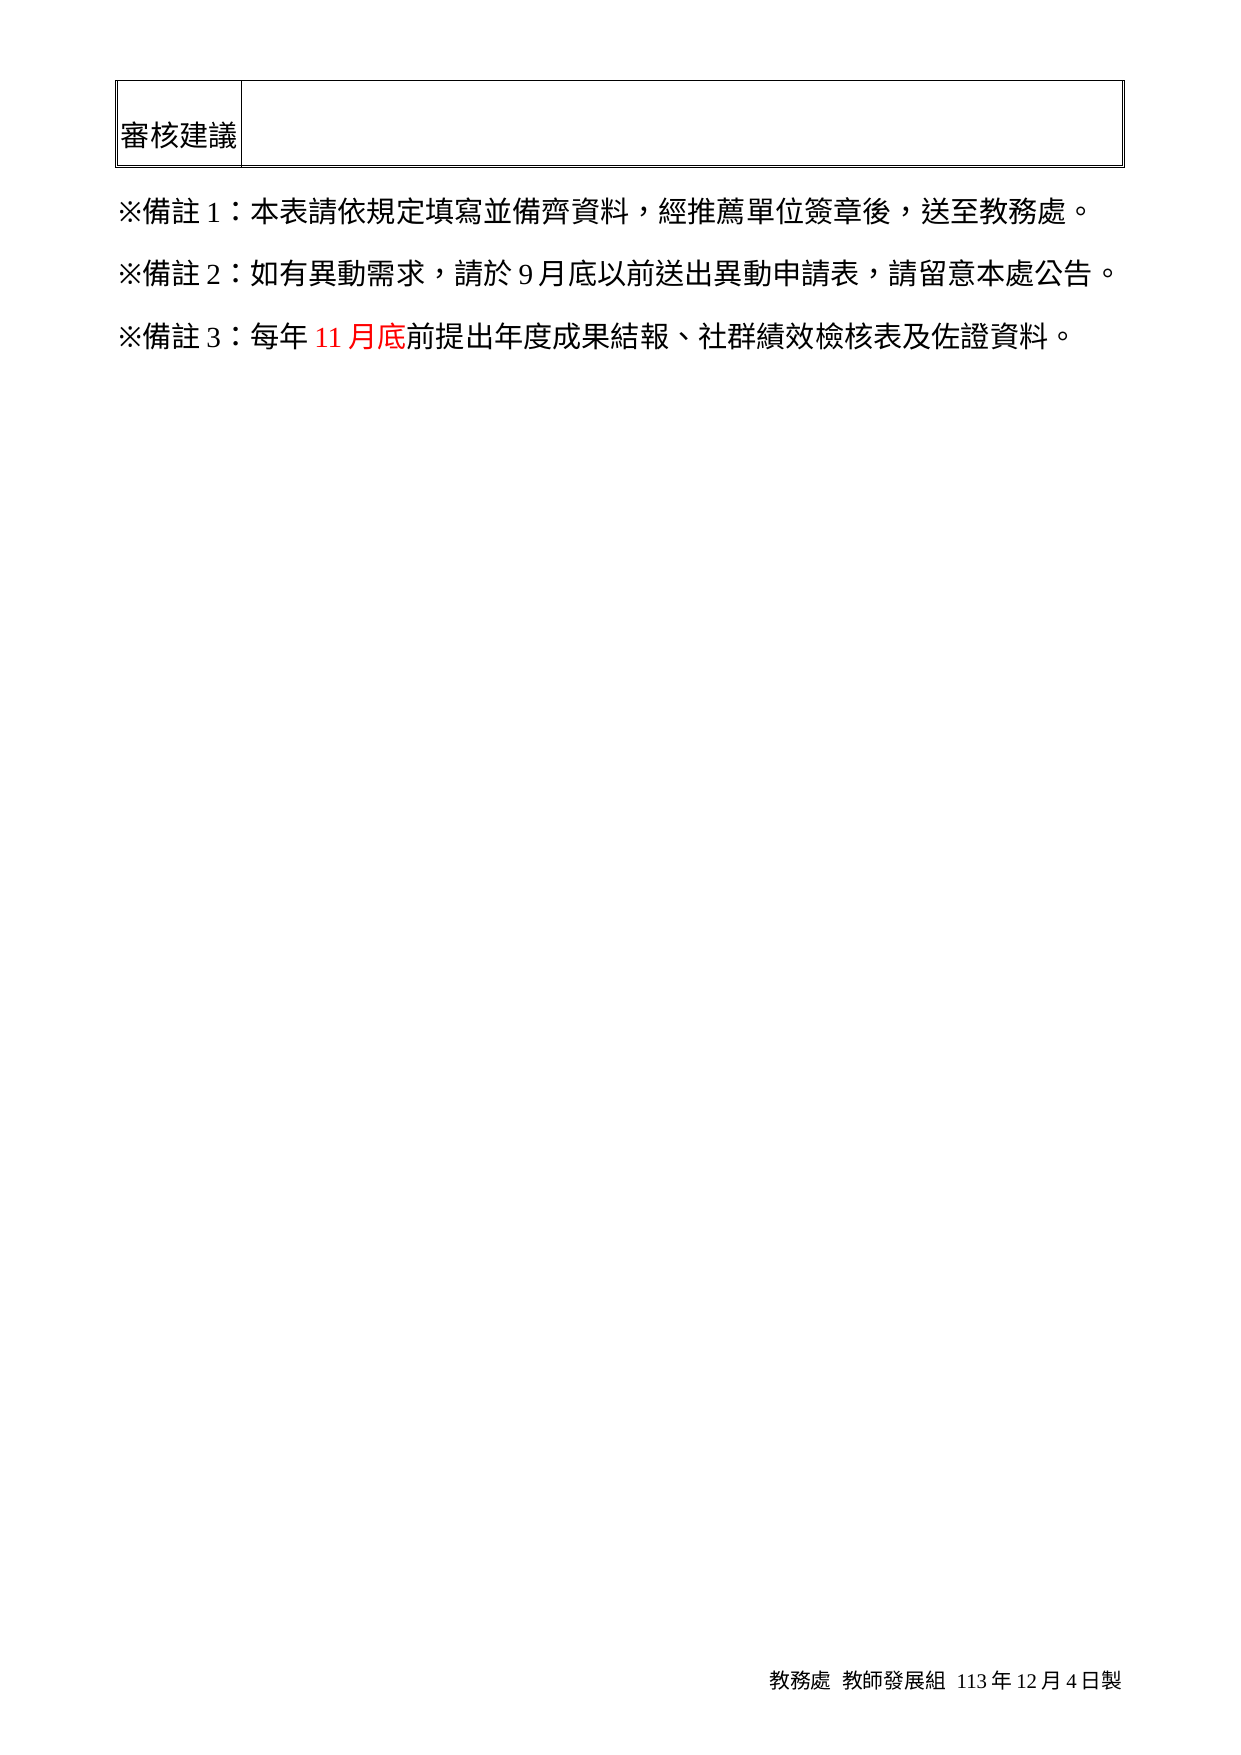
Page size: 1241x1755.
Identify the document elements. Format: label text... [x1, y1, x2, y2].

text ※備註3：每年11月底前提出年度成果結報、社群績效檢核表及佐證資料。 [118, 293, 1122, 355]
table_cell 審核建議 [118, 81, 241, 165]
text ※備註1：本表請依規定填寫並備齊資料，經推薦單位簽章後，送至教務處。 [118, 168, 1122, 230]
text ※備註2：如有異動需求，請於9月底以前送出異動申請表，請留意本處公告。 [118, 230, 1122, 293]
table_cell [242, 81, 1122, 165]
